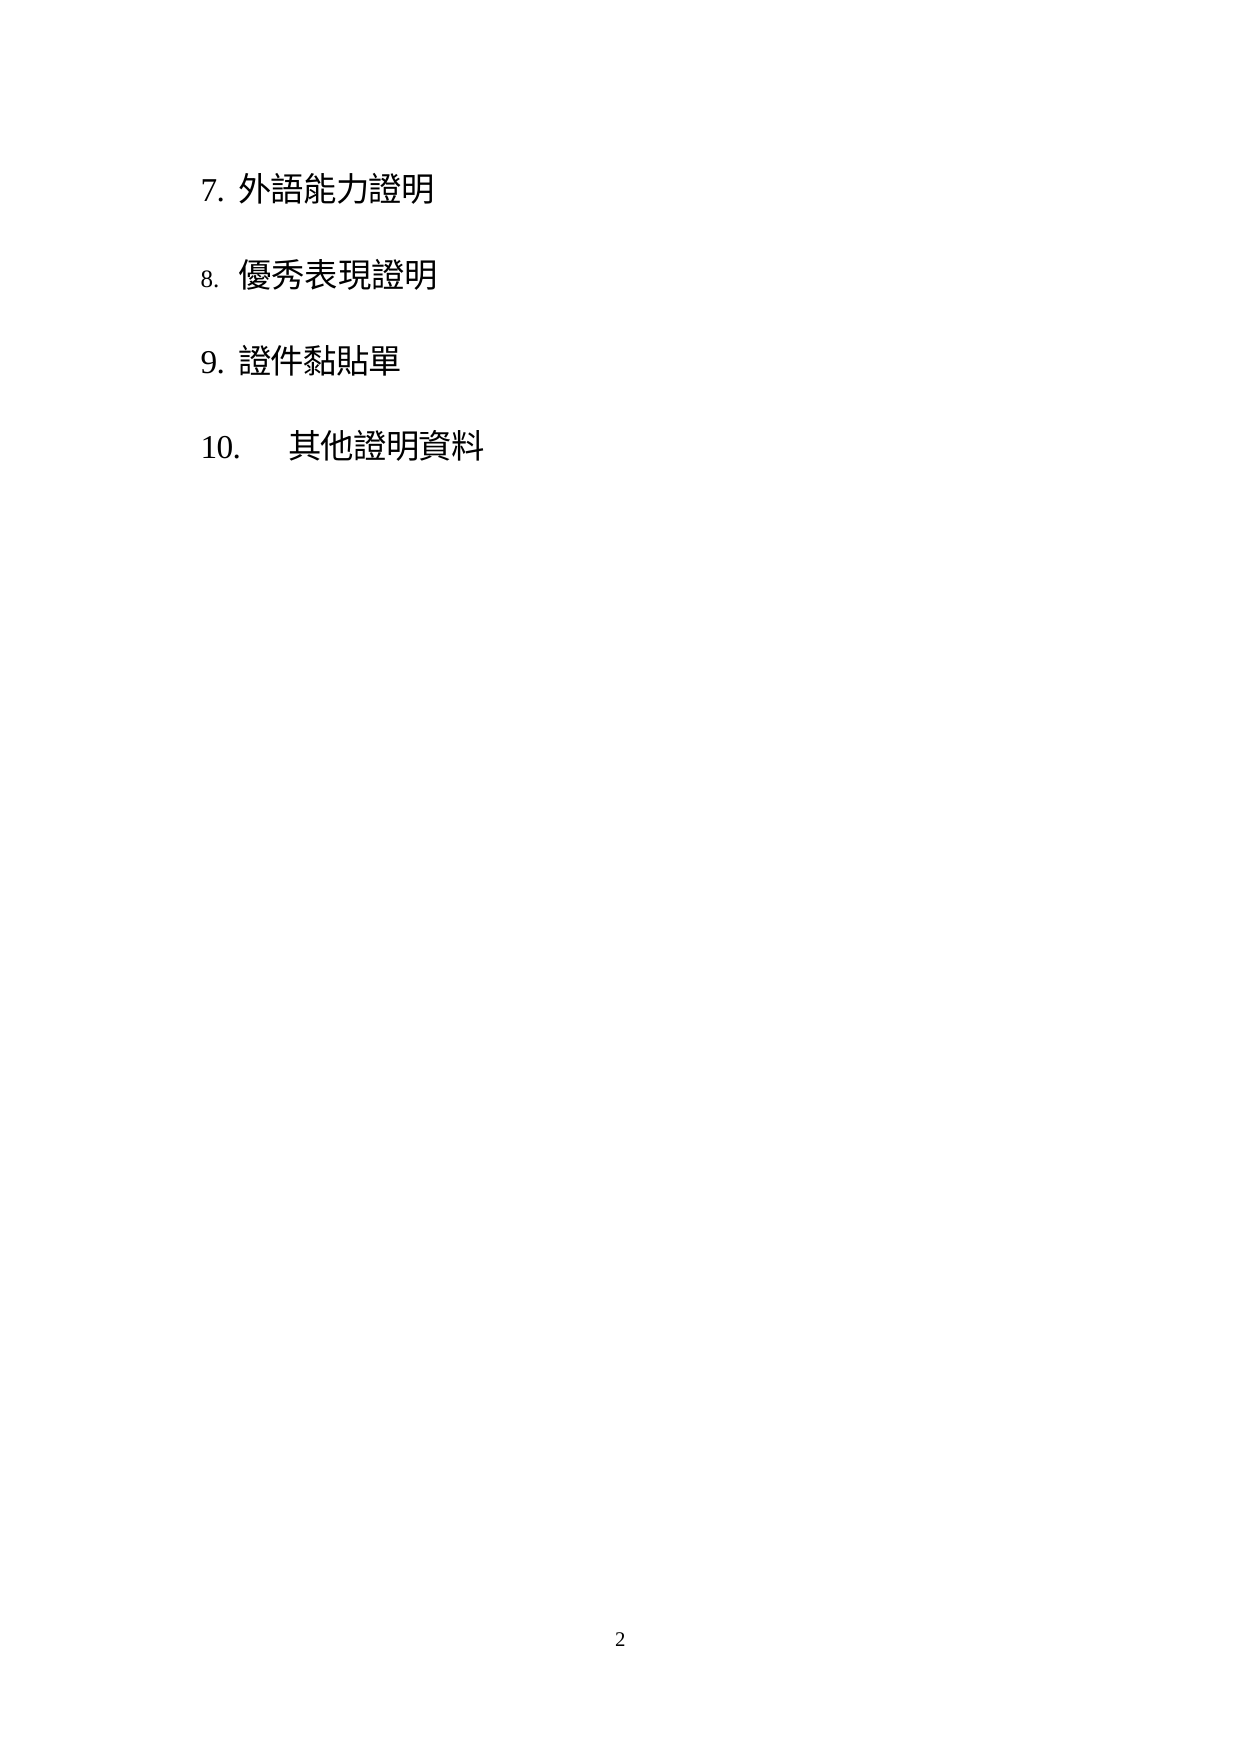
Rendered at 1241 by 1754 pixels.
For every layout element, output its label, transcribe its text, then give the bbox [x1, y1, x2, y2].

list 其他證明資料 [188, 420, 1052, 468]
list 證件黏貼單 [188, 334, 1052, 383]
list 優秀表現證明 [188, 249, 1052, 297]
list 外語能力證明 [188, 163, 1052, 211]
